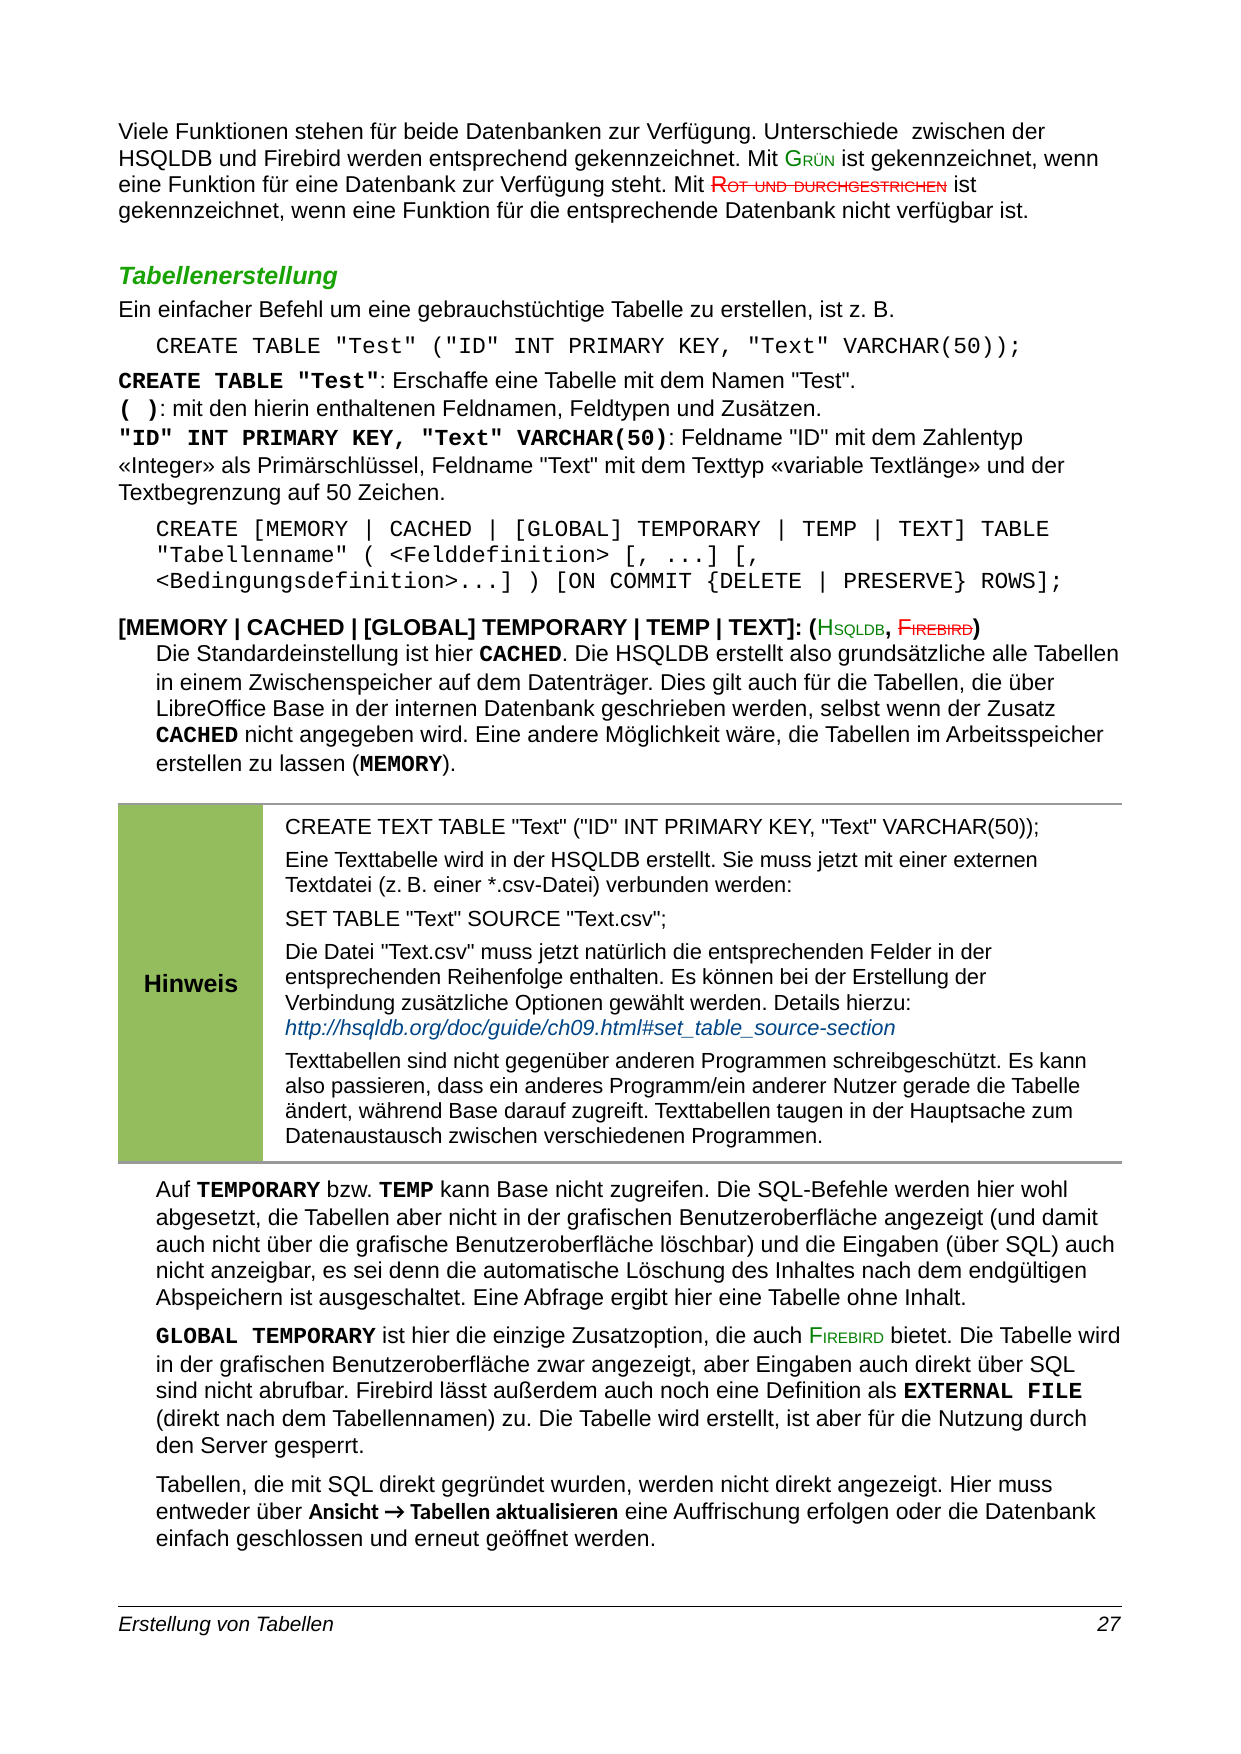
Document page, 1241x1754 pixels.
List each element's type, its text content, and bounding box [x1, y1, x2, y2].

text Auf TEMPORARY bzw. TEMP kann Base nicht zugreifen. Die SQL-Befehle werden hier wohl abgesetzt, die Tabellen aber nicht in der grafischen Benutzeroberfläche angezeigt (und damit auch nicht über die grafische Benutzeroberfläche löschbar) und die Eingaben (über SQL) auch nicht anzeigbar, es sei denn die automatische Löschung des Inhaltes nach dem endgültigen Abspeichern ist ausgeschaltet. Eine Abfrage ergibt hier eine Tabelle ohne Inhalt. [156, 1176, 1122, 1310]
table_header CREATE TEXT TABLE "Text" ("ID" INT PRIMARY KEY, "Text" VARCHAR(50)); Eine Texttabelle wird in der HSQLDB erstellt. Sie muss jetzt mit einer externen Textdatei (z. B. einer *.csv-Datei) verbunden werden: SET TABLE "Text" SOURCE "Text.csv"; Die Datei "Text.csv" muss jetzt natürlich die entsprechenden Felder in der entsprechenden Reihenfolge enthalten. Es können bei der Erstellung der Verbindung zusätzliche Optionen gewählt werden. Details hierzu: http://hsqldb.org/doc/guide/ch09.html#set_table_source-section Texttabellen sind nicht gegenüber anderen Programmen schreibgeschützt. Es kann also passieren, dass ein anderes Programm/ein anderer Nutzer gerade die Tabelle ändert, während Base darauf zugreift. Texttabellen taugen in der Hauptsache zum Datenaustausch zwischen verschiedenen Programmen. [264, 805, 1122, 1161]
text GLOBAL TEMPORARY ist hier die einzige Zusatzoption, die auch Firebird bietet. Die Tabelle wird in der grafischen Benutzeroberfläche zwar angezeigt, aber Eingaben auch direkt über SQL sind nicht abrufbar. Firebird lässt außerdem auch noch eine Definition als EXTERNAL FILE (direkt nach dem Tabellennamen) zu. Die Tabelle wird erstellt, ist aber für die Nutzung durch den Server gesperrt. [156, 1322, 1122, 1458]
text Ein einfacher Befehl um eine gebrauchstüchtige Tabelle zu erstellen, ist z. B. [118, 296, 1122, 322]
table_header Hinweis [118, 805, 263, 1161]
subtitle Tabellenerstellung [118, 261, 1122, 290]
list [MEMORY | CACHED | [GLOBAL] TEMPORARY | TEMP | TEXT]: (Hsqldb, Firebird) [118, 614, 1122, 640]
text CREATE TABLE "Test" ("ID" INT PRIMARY KEY, "Text" VARCHAR(50)); [156, 335, 1122, 361]
text Viele Funktionen stehen für beide Datenbanken zur Verfügung. Unterschiede zwischen der HSQLDB und Firebird werden entsprechend gekennzeichnet. Mit Grün ist gekennzeichnet, wenn eine Funktion für eine Datenbank zur Verfügung steht. Mit Rot und durchgestrichen ist gekennzeichnet, wenn eine Funktion für die entsprechende Datenbank nicht verfügbar ist. [118, 118, 1122, 223]
text Tabellen, die mit SQL direkt gegründet wurden, werden nicht direkt angezeigt. Hier muss entweder über Ansicht → Tabellen aktualisieren eine Auffrischung erfolgen oder die Datenbank einfach geschlossen und erneut geöffnet werden. [156, 1471, 1122, 1551]
text CREATE [MEMORY | CACHED | [GLOBAL] TEMPORARY | TEMP | TEXT] TABLE "Tabellenname" ( <Felddefinition> [, ...] [, <Bedingungsdefinition>...] ) [ON COMMIT {DELETE | PRESERVE} ROWS]; [156, 517, 1122, 595]
text Die Standardeinstellung ist hier CACHED. Die HSQLDB erstellt also grundsätzliche alle Tabellen in einem Zwischenspeicher auf dem Datenträger. Dies gilt auch für die Tabellen, die über LibreOffice Base in der internen Datenbank geschrieben werden, selbst wenn der Zusatz CACHED nicht angegeben wird. Eine andere Möglichkeit wäre, die Tabellen im Arbeitsspeicher erstellen zu lassen (MEMORY). [156, 640, 1122, 778]
text CREATE TABLE "Test": Erschaffe eine Tabelle mit dem Namen "Test". ( ): mit den hierin enthaltenen Feldnamen, Feldtypen und Zusätzen. "ID" INT PRIMARY KEY, "Text" VARCHAR(50): Feldname "ID" mit dem Zahlentyp «Integer» als Primärschlüssel, Feldname "Text" mit dem Texttyp «variable Textlänge» und der Textbegrenzung auf 50 Zeichen. [118, 367, 1122, 505]
